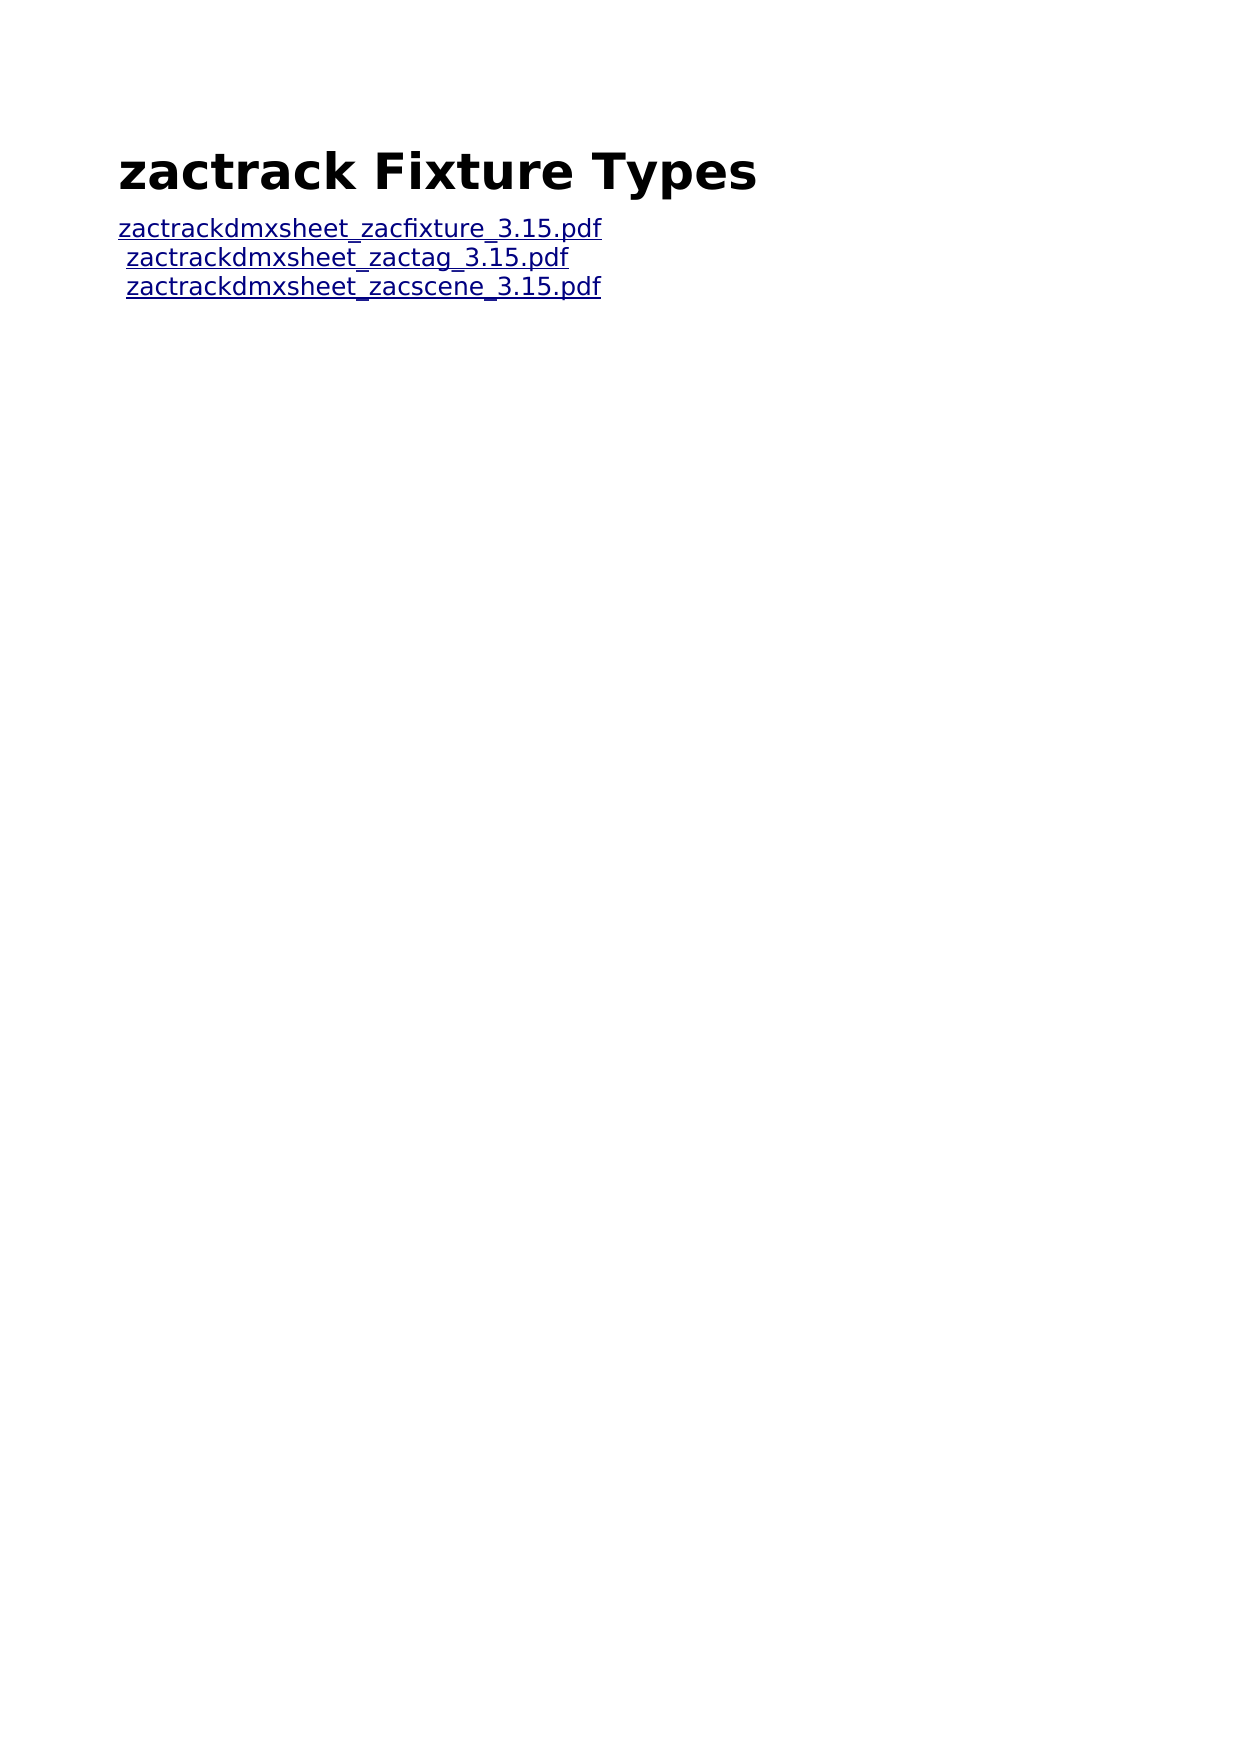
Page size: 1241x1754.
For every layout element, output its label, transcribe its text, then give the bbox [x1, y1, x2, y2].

text zactrackdmxsheet_zacfixture_3.15.pdf zactrackdmxsheet_zactag_3.15.pdf zactrackdmxsheet_zacscene_3.15.pdf [118, 214, 1122, 331]
subtitle zactrack Fixture Types [118, 143, 1122, 201]
